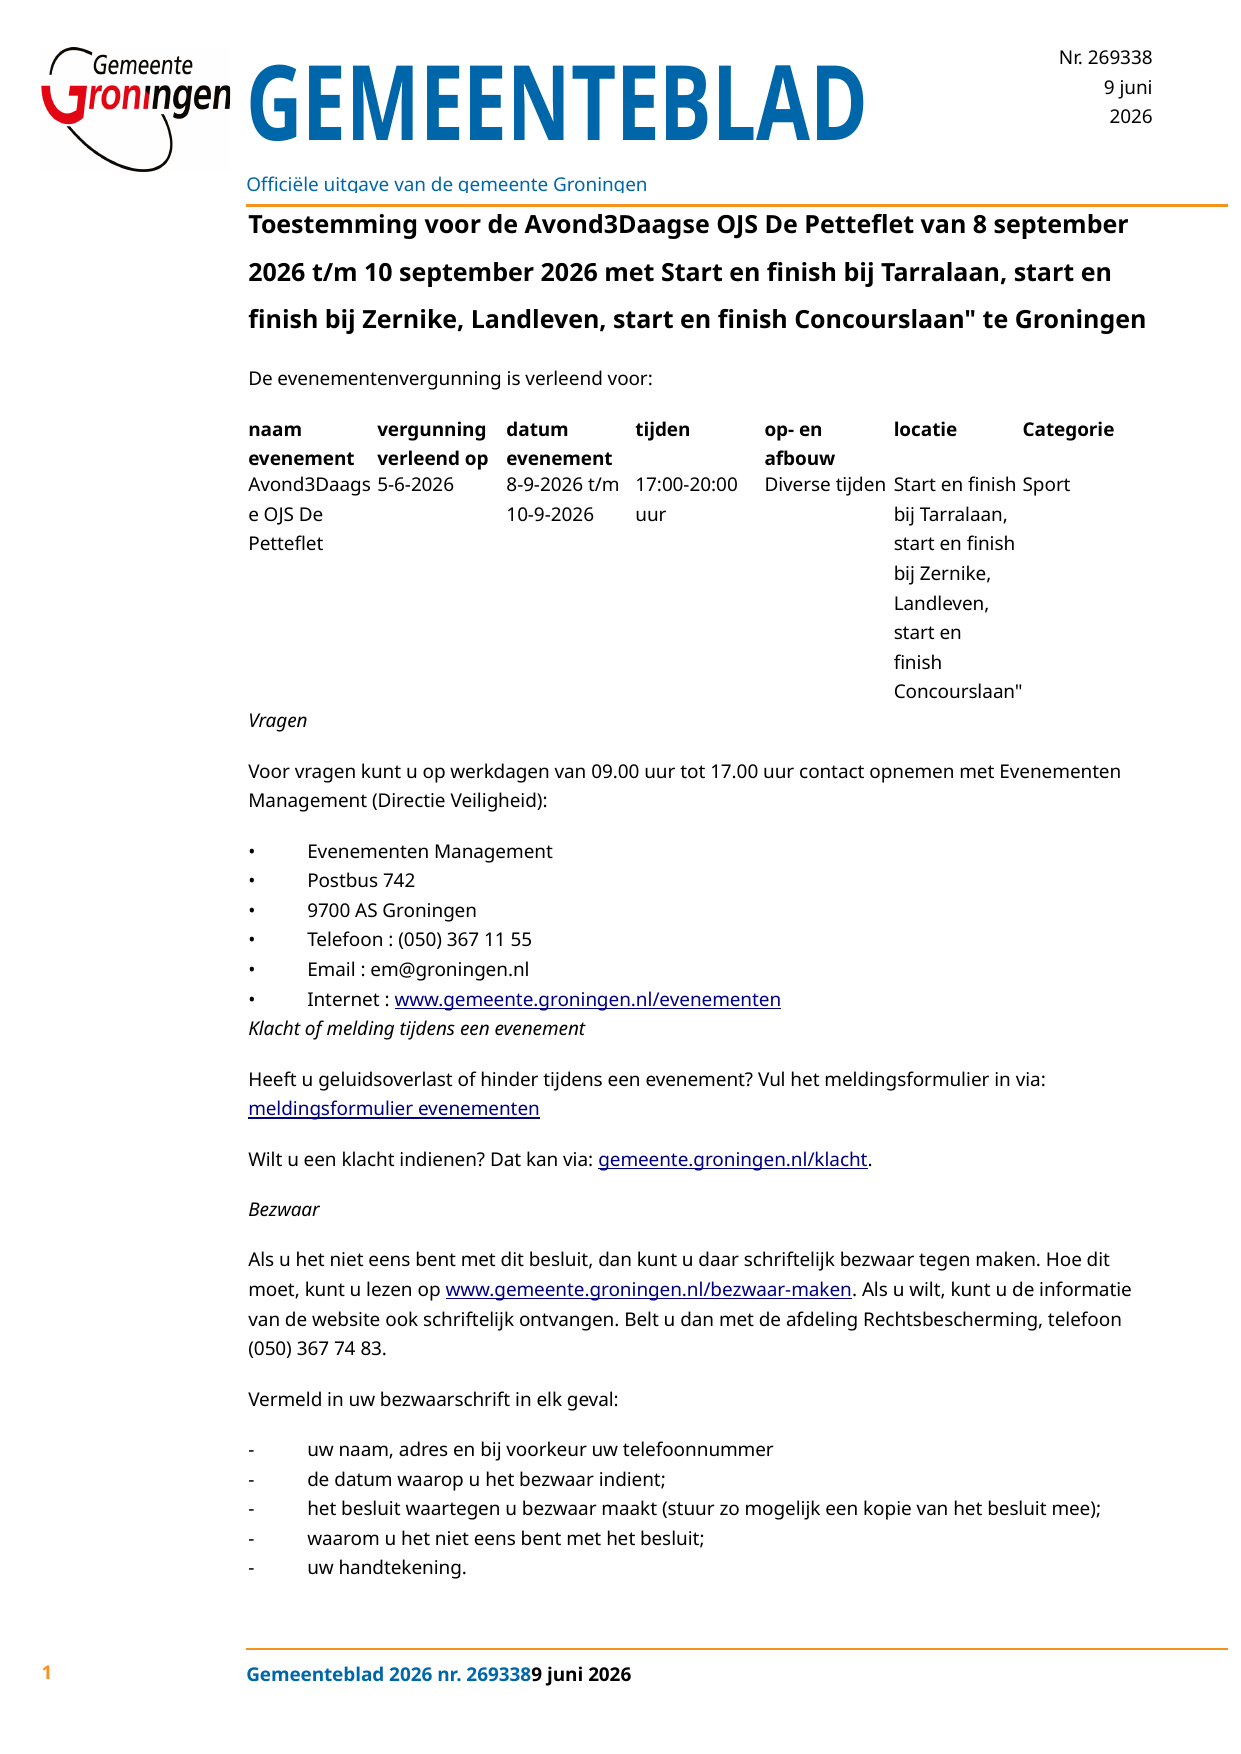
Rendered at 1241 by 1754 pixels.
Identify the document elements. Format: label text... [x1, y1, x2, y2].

text Bezwaar [248, 1196, 1152, 1222]
text Heeft u geluidsoverlast of hinder tijdens een evenement? Vul het meldingsformulier in via: meldingsformulier evenementen [248, 1066, 1152, 1121]
text Klacht of melding tijdens een evenement [248, 1015, 1152, 1041]
list de datum waarop u het bezwaar indient; [248, 1466, 1152, 1491]
text Vermeld in uw bezwaarschrift in elk geval: [248, 1386, 1152, 1411]
table_cell 5-6-2026 [377, 471, 506, 704]
table_header datum evenement [506, 416, 635, 471]
list uw naam, adres en bij voorkeur uw telefoonnummer [248, 1436, 1152, 1462]
text Wilt u een klacht indienen? Dat kan via: gemeente.groningen.nl/klacht. [248, 1146, 1152, 1171]
table_cell Diverse tijden [764, 471, 893, 704]
list Evenementen Management [248, 838, 1152, 863]
table_header Categorie [1023, 416, 1152, 471]
table_header op- en afbouw [764, 416, 893, 471]
text Als u het niet eens bent met dit besluit, dan kunt u daar schriftelijk bezwaar tegen maken. Hoe dit moet, kunt u lezen op www.gemeente.groningen.nl/bezwaar-maken. Als u wilt, kunt u de informatie van de website ook schriftelijk ontvangen. Belt u dan met de afdeling Rechtsbescherming, telefoon (050) 367 74 83. [248, 1247, 1152, 1361]
list het besluit waartegen u bezwaar maakt (stuur zo mogelijk een kopie van het besluit mee); [248, 1495, 1152, 1521]
list uw handtekening. [248, 1554, 1152, 1580]
table_cell 17:00-20:00 uur [635, 471, 764, 704]
text Voor vragen kunt u op werkdagen van 09.00 uur tot 17.00 uur contact opnemen met Evenementen Management (Directie Veiligheid): [248, 758, 1152, 813]
picture [41, 47, 231, 172]
list Email : em@groningen.nl [248, 956, 1152, 982]
table_header tijden [635, 416, 764, 471]
table_header vergunning verleend op [377, 416, 506, 471]
table_header naam evenement [248, 416, 377, 471]
list Postbus 742 [248, 867, 1152, 893]
table_header locatie [894, 416, 1022, 471]
table_cell Avond3Daagse OJS De Petteflet [248, 471, 377, 704]
table_cell Start en finish bij Tarralaan, start en finish bij Zernike, Landleven, start en finish Concourslaan" [894, 471, 1022, 704]
text De evenementenvergunning is verleend voor: [248, 366, 1152, 391]
list Internet : www.gemeente.groningen.nl/evenementen [248, 986, 1152, 1011]
list waarom u het niet eens bent met het besluit; [248, 1525, 1152, 1551]
table_cell Sport [1023, 471, 1152, 704]
table_cell 8-9-2026 t/m 10-9-2026 [506, 471, 635, 704]
text Toestemming voor de Avond3Daagse OJS De Petteflet van 8 september 2026 t/m 10 september 2026 met Start en finish bij Tarralaan, start en finish bij Zernike, Landleven, start en finish Concourslaan" te Groningen [248, 207, 1152, 336]
text Vragen [248, 707, 1152, 733]
list 9700 AS Groningen [248, 897, 1152, 923]
list Telefoon : (050) 367 11 55 [248, 927, 1152, 952]
